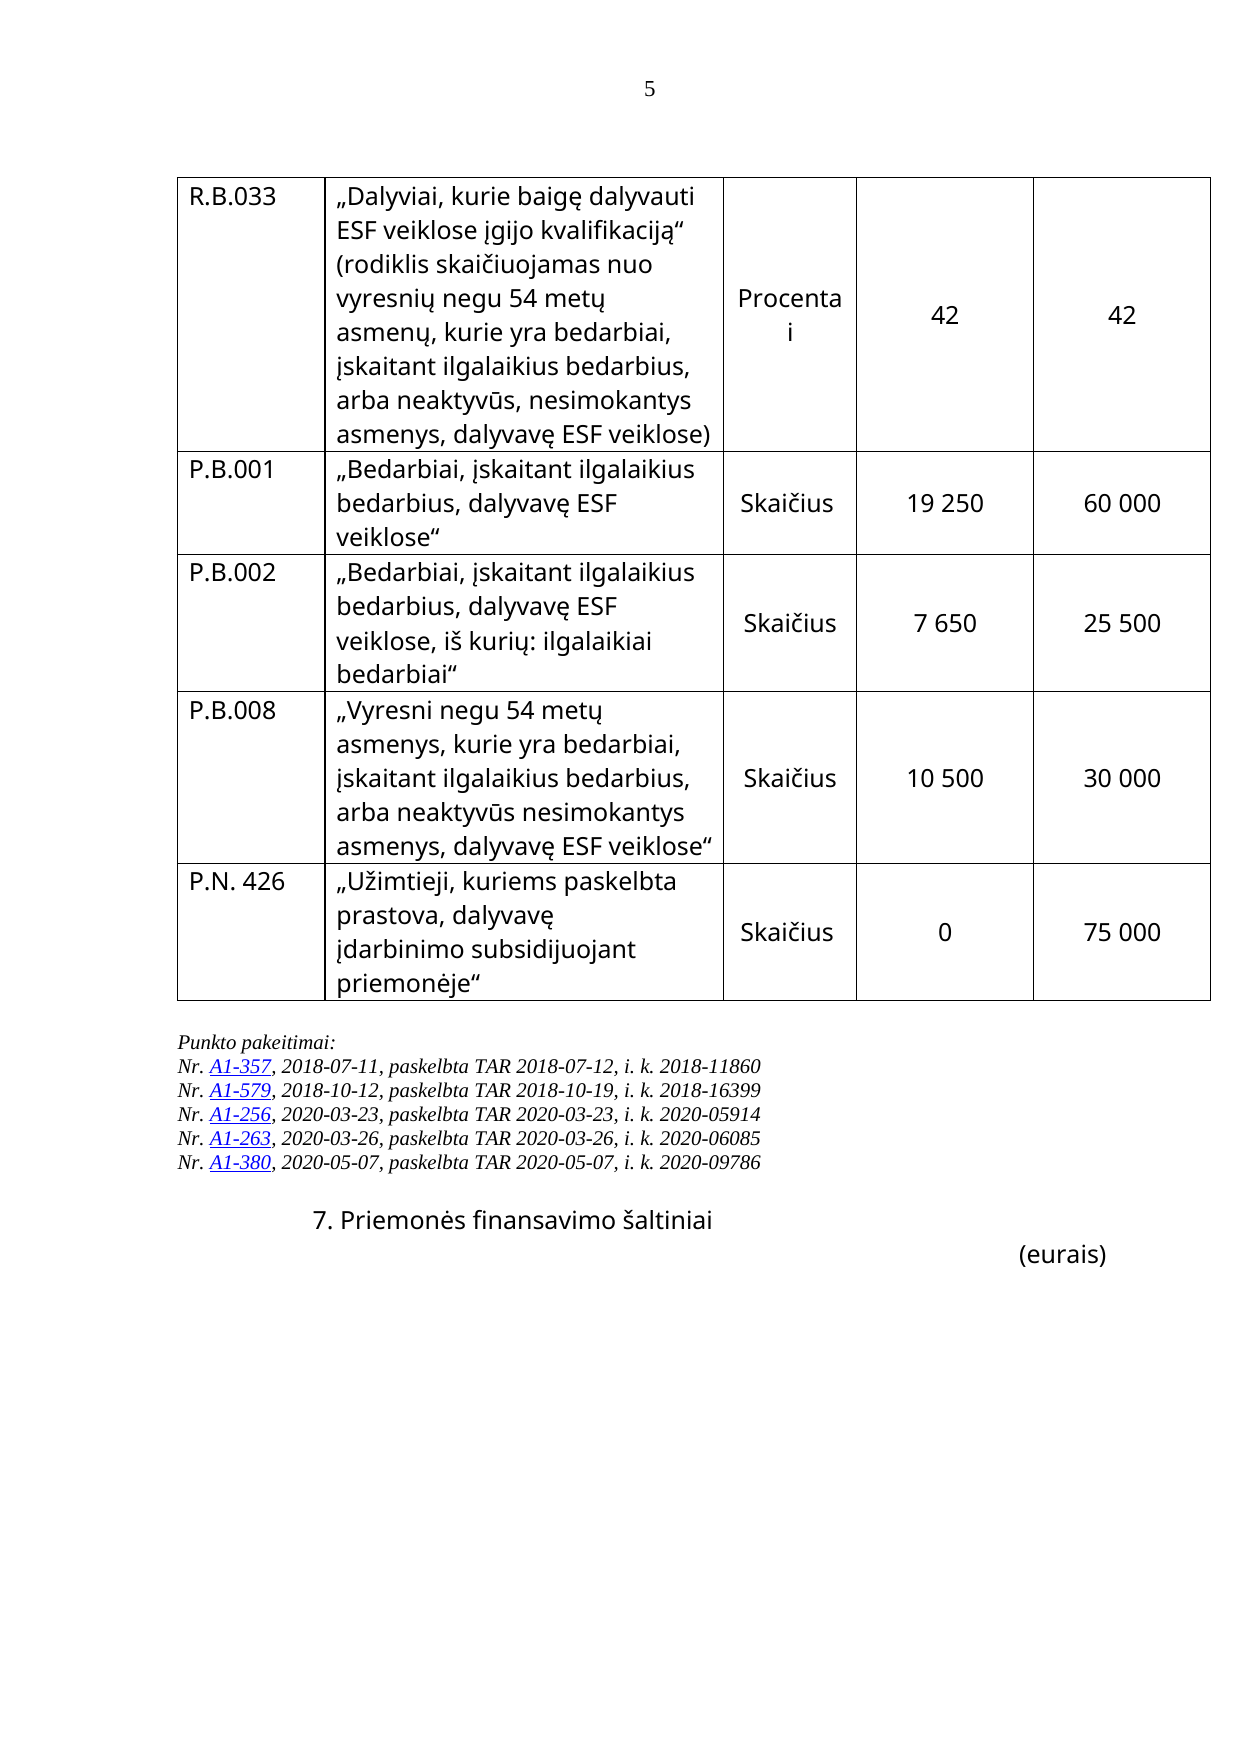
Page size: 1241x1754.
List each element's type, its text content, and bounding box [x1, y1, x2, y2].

table_cell „Bedarbiai, įskaitant ilgalaikius bedarbius, dalyvavę ESF veiklose, iš kurių: ilgalaikiai bedarbiai“ [326, 555, 723, 691]
table_cell P.B.002 [178, 555, 324, 691]
table_cell Skaičius [724, 452, 856, 554]
text Nr. A1-256, 2020-03-23, paskelbta TAR 2020-03-23, i. k. 2020-05914 [177, 1102, 1122, 1126]
text Nr. A1-357, 2018-07-11, paskelbta TAR 2018-07-12, i. k. 2018-11860 [177, 1054, 1122, 1078]
table_cell „Užimtieji, kuriems paskelbta prastova, dalyvavę įdarbinimo subsidijuojant priemonėje“ [326, 864, 723, 1000]
table_cell Skaičius [724, 555, 856, 691]
table_cell „Dalyviai, kurie baigę dalyvauti ESF veiklose įgijo kvalifikaciją“ (rodiklis skaičiuojamas nuo vyresnių negu 54 metų asmenų, kurie yra bedarbiai, įskaitant ilgalaikius bedarbius, arba neaktyvūs, nesimokantys asmenys, dalyvavę ESF veiklose) [326, 178, 723, 451]
text Nr. A1-579, 2018-10-12, paskelbta TAR 2018-10-19, i. k. 2018-16399 [177, 1078, 1122, 1102]
table_cell 19 250 [857, 452, 1033, 554]
table_cell 25 500 [1034, 555, 1210, 691]
table_cell 60 000 [1034, 452, 1210, 554]
table_cell R.B.033 [178, 178, 324, 451]
table_cell 0 [857, 864, 1033, 1000]
text Nr. A1-380, 2020-05-07, paskelbta TAR 2020-05-07, i. k. 2020-09786 [177, 1150, 1122, 1174]
table_cell 10 500 [857, 692, 1033, 863]
table_cell „Vyresni negu 54 metų asmenys, kurie yra bedarbiai, įskaitant ilgalaikius bedarbius, arba neaktyvūs nesimokantys asmenys, dalyvavę ESF veiklose“ [326, 692, 723, 863]
table_cell 42 [1034, 178, 1210, 451]
table_cell 42 [857, 178, 1033, 451]
text 7. Priemonės finansavimo šaltiniai [177, 1203, 1122, 1237]
table_cell 30 000 [1034, 692, 1210, 863]
table_cell 75 000 [1034, 864, 1210, 1000]
text (eurais) [177, 1237, 1122, 1271]
text Punkto pakeitimai: [177, 1030, 1122, 1054]
table_cell P.B.001 [178, 452, 324, 554]
table_cell P.B.008 [178, 692, 324, 863]
table_cell Procentai [724, 178, 856, 451]
text Nr. A1-263, 2020-03-26, paskelbta TAR 2020-03-26, i. k. 2020-06085 [177, 1126, 1122, 1150]
table_cell „Bedarbiai, įskaitant ilgalaikius bedarbius, dalyvavę ESF veiklose“ [326, 452, 723, 554]
table_cell Skaičius [724, 864, 856, 1000]
table_cell 7 650 [857, 555, 1033, 691]
table_cell Skaičius [724, 692, 856, 863]
table_cell P.N. 426 [178, 864, 324, 1000]
